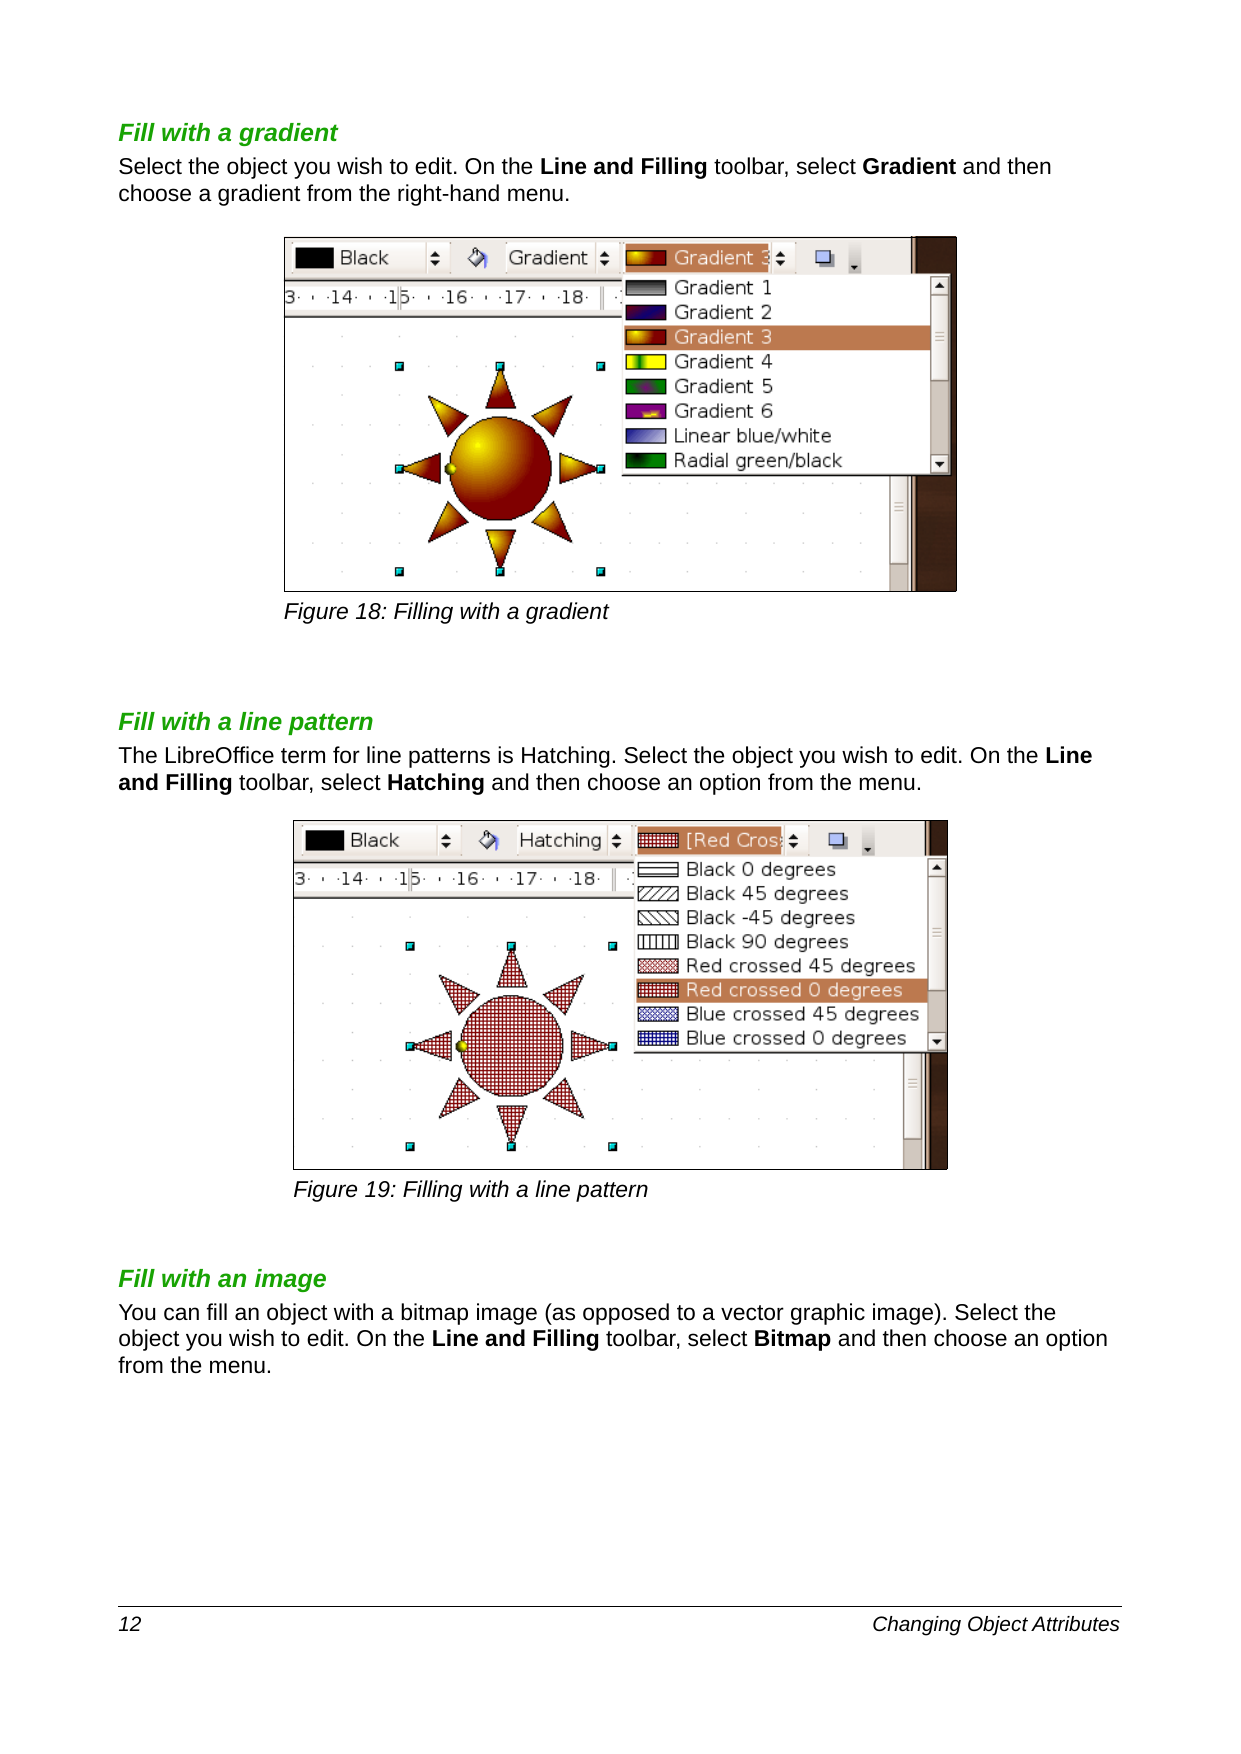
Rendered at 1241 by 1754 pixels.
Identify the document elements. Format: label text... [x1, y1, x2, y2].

subtitle Fill with a gradient [118, 118, 1122, 147]
text You can fill an object with a bitmap image (as opposed to a vector graphic image). Select the object you wish to edit. On the Line and Filling toolbar, select Bitmap and then choose an option from the menu. [118, 1299, 1122, 1378]
subtitle Fill with a line pattern [118, 707, 1122, 736]
text Select the object you wish to edit. On the Line and Filling toolbar, select Gradient and then choose a gradient from the right-hand menu. [118, 153, 1122, 206]
subtitle Fill with an image [118, 1264, 1122, 1292]
text Figure 19: Filling with a line pattern [293, 1176, 947, 1202]
picture [294, 821, 947, 1169]
text Figure 18: Filling with a gradient [284, 598, 956, 624]
text The LibreOffice term for line patterns is Hatching. Select the object you wish to edit. On the Line and Filling toolbar, select Hatching and then choose an option from the menu. [118, 742, 1122, 795]
picture [285, 238, 956, 591]
